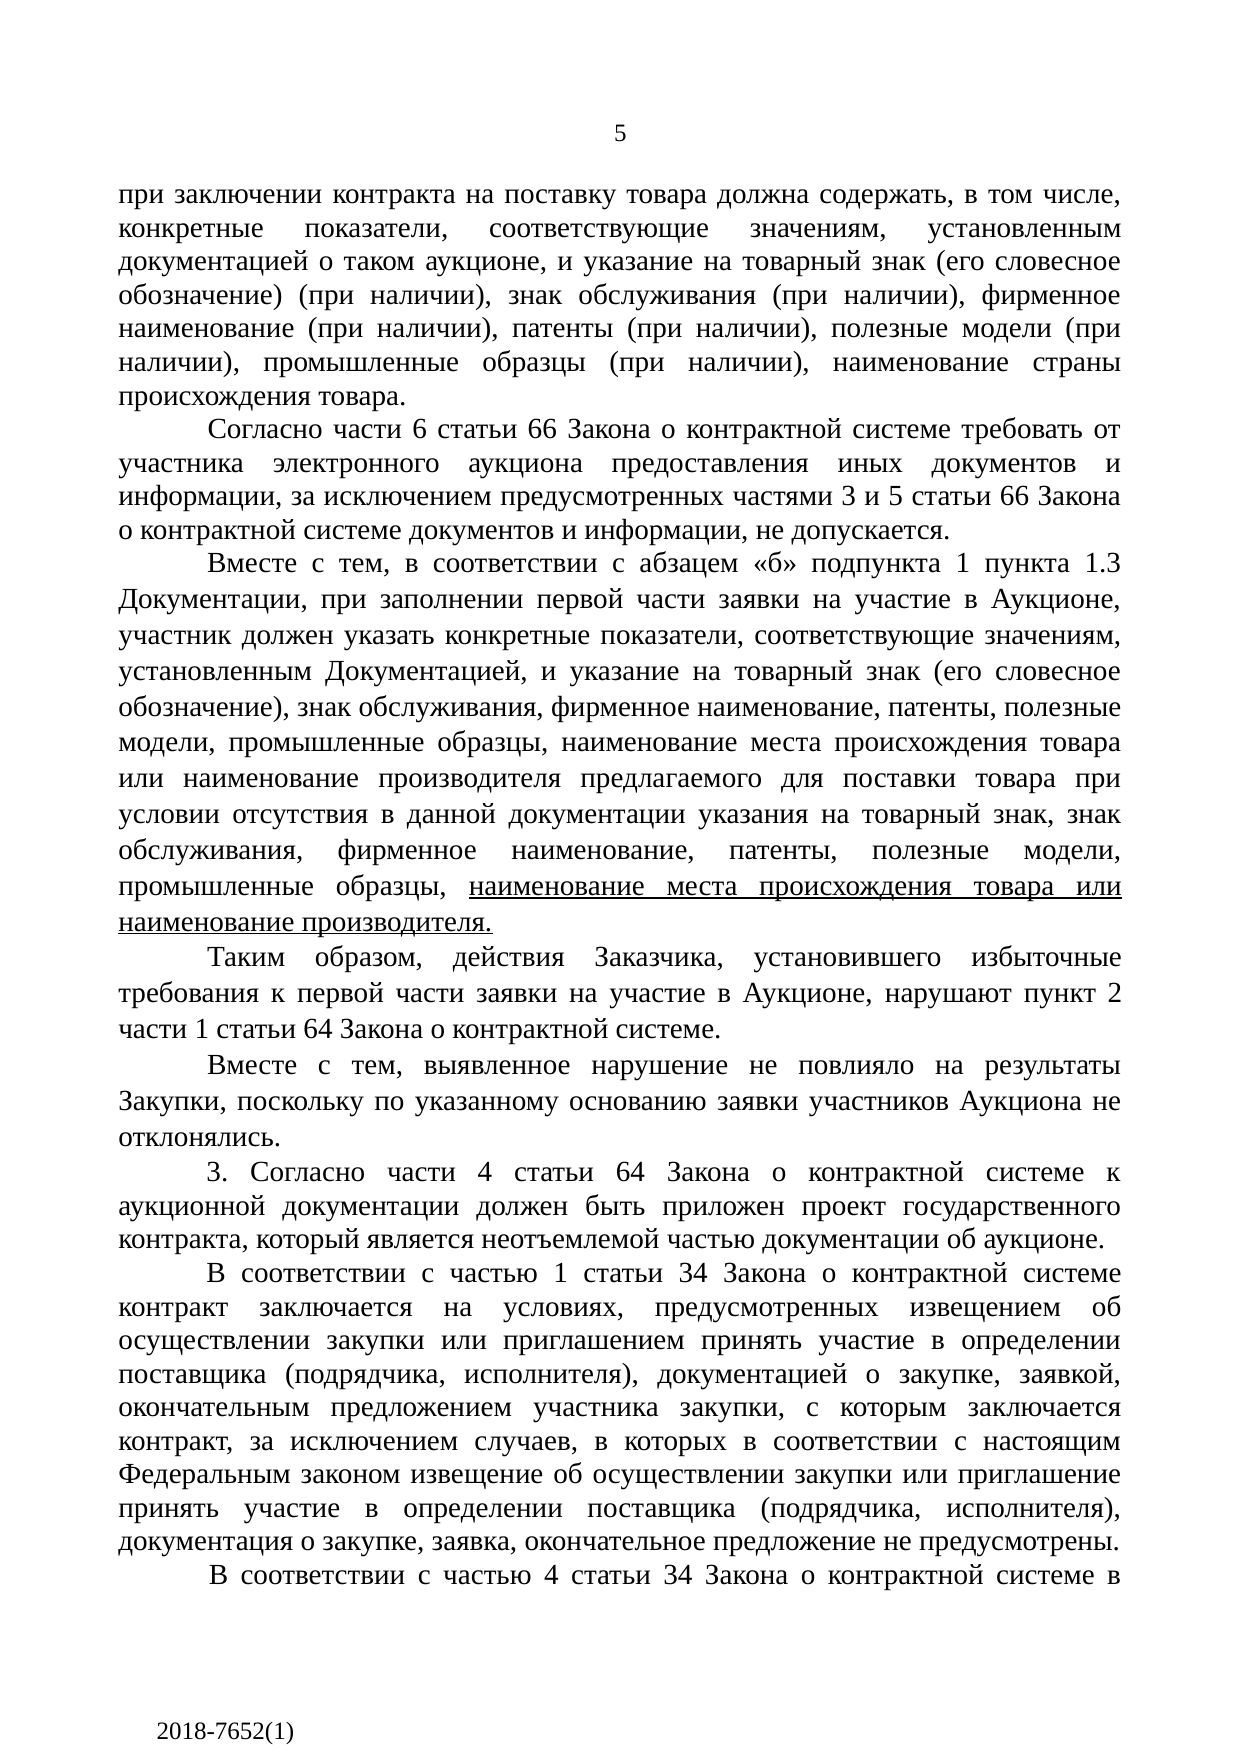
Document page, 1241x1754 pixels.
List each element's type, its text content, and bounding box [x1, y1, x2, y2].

text Вместе с тем, выявленное нарушение не повлияло на результаты Закупки, поскольку по указанному основанию заявки участников Аукциона не отклонялись. [118, 1047, 1122, 1152]
text при заключении контракта на поставку товара должна содержать, в том числе, конкретные показатели, соответствующие значениям, установленным документацией о таком аукционе, и указание на товарный знак (его словесное обозначение) (при наличии), знак обслуживания (при наличии), фирменное наименование (при наличии), патенты (при наличии), полезные модели (при наличии), промышленные образцы (при наличии), наименование страны происхождения товара. [118, 176, 1122, 411]
text 3. Согласно части 4 статьи 64 Закона о контрактной системе к аукционной документации должен быть приложен проект государственного контракта, который является неотъемлемой частью документации об аукционе. [118, 1154, 1122, 1255]
text Вместе с тем, в соответствии с абзацем «б» подпункта 1 пункта 1.3 Документации, при заполнении первой части заявки на участие в Аукционе, участник должен указать конкретные показатели, соответствующие значениям, установленным Документацией, и указание на товарный знак (его словесное обозначение), знак обслуживания, фирменное наименование, патенты, полезные модели, промышленные образцы, наименование места происхождения товара или наименование производителя предлагаемого для поставки товара при условии отсутствия в данной документации указания на товарный знак, знак обслуживания, фирменное наименование, патенты, полезные модели, промышленные образцы, наименование места происхождения товара или наименование производителя. [118, 545, 1122, 937]
text Согласно части 6 статьи 66 Закона о контрактной системе требовать от участника электронного аукциона предоставления иных документов и информации, за исключением предусмотренных частями 3 и 5 статьи 66 Закона о контрактной системе документов и информации, не допускается. [118, 411, 1122, 545]
text Таким образом, действия Заказчика, установившего избыточные требования к первой части заявки на участие в Аукционе, нарушают пункт 2 части 1 статьи 64 Закона о контрактной системе. [118, 939, 1122, 1045]
text В соответствии с частью 4 статьи 34 Закона о контрактной системе в [118, 1557, 1122, 1591]
text В соответствии с частью 1 статьи 34 Закона о контрактной системе контракт заключается на условиях, предусмотренных извещением об осуществлении закупки или приглашением принять участие в определении поставщика (подрядчика, исполнителя), документацией о закупке, заявкой, окончательным предложением участника закупки, с которым заключается контракт, за исключением случаев, в которых в соответствии с настоящим Федеральным законом извещение об осуществлении закупки или приглашение принять участие в определении поставщика (подрядчика, исполнителя), документация о закупке, заявка, окончательное предложение не предусмотрены. [118, 1255, 1122, 1557]
